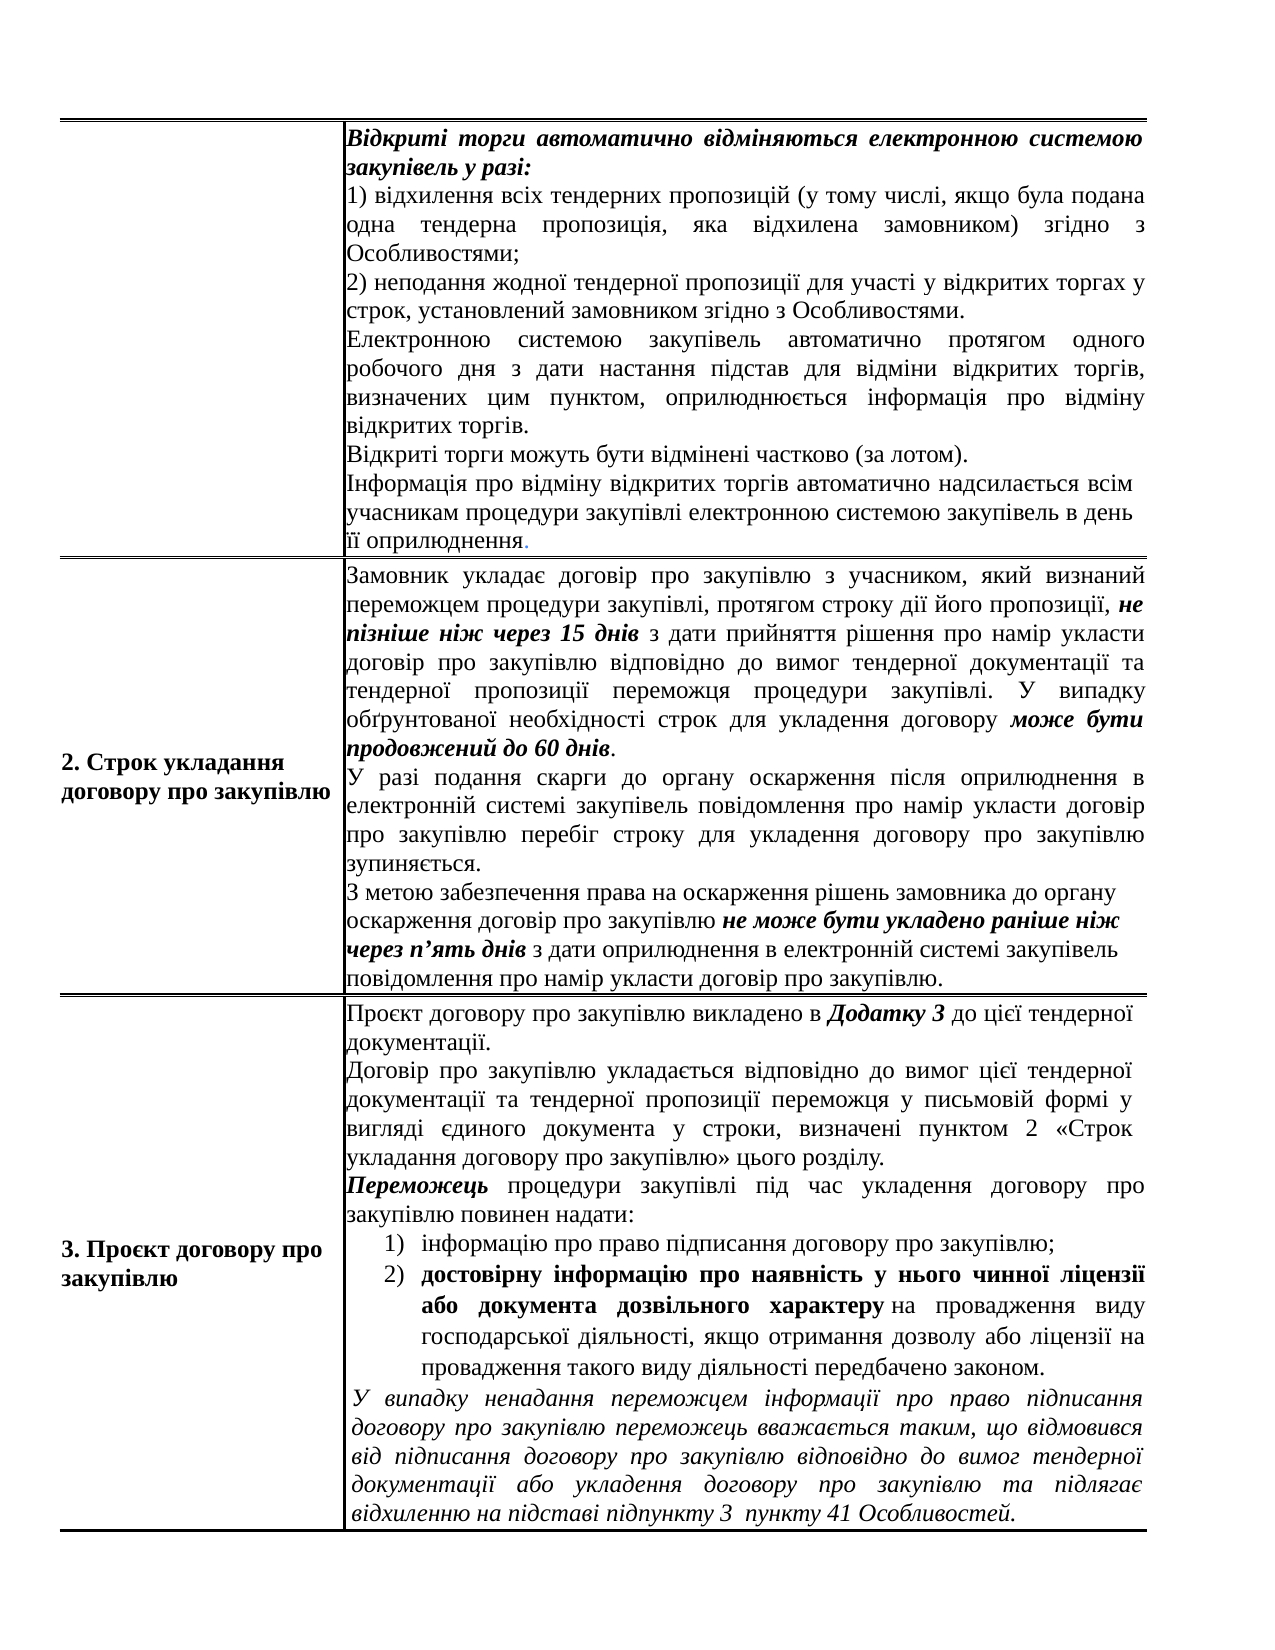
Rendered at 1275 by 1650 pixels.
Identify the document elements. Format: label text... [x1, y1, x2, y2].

table_cell 3. Проєкт договору про закупівлю [60, 997, 343, 1529]
table_cell 2. Строк укладання договору про закупівлю [60, 559, 343, 993]
table_cell Замовник укладає договір про закупівлю з учасником, який визнаний переможцем процедури закупівлі, протягом строку дії його пропозиції, не пізніше ніж через 15 днів з дати прийняття рішення про намір укласти договір про закупівлю відповідно до вимог тендерної документації та тендерної пропозиції переможця процедури закупівлі. У випадку обґрунтованої необхідності строк для укладення договору може бути продовжений до 60 днів. У разі подання скарги до органу оскарження після оприлюднення в електронній системі закупівель повідомлення про намір укласти договір про закупівлю перебіг строку для укладення договору про закупівлю зупиняється. З метою забезпечення права на оскарження рішень замовника до органу оскарження договір про закупівлю не може бути укладено раніше ніж через п’ять днів з дати оприлюднення в електронній системі закупівель повідомлення про намір укласти договір про закупівлю. [346, 559, 1147, 993]
table_cell [60, 122, 343, 556]
table_cell Проєкт договору про закупівлю викладено в Додатку 3 до цієї тендерної документації. Договір про закупівлю укладається відповідно до вимог цієї тендерної документації та тендерної пропозиції переможця у письмовій формі у вигляді єдиного документа у строки, визначені пунктом 2 «Строк укладання договору про закупівлю» цього розділу. Переможець процедури закупівлі під час укладення договору про закупівлю повинен надати: інформацію про право підписання договору про закупівлю; достовірну інформацію про наявність у нього чинної ліцензії або документа дозвільного характеру на провадження виду господарської діяльності, якщо отримання дозволу або ліцензії на провадження такого виду діяльності передбачено законом. У випадку ненадання переможцем інформації про право підписання договору про закупівлю переможець вважається таким, що відмовився від підписання договору про закупівлю відповідно до вимог тендерної документації або укладення договору про закупівлю та підлягає відхиленню на підставі підпункту 3 пункту 41 Особливостей. [346, 997, 1147, 1529]
table_cell Відкриті торги автоматично відміняються електронною системою закупівель у разі: 1) відхилення всіх тендерних пропозицій (у тому числі, якщо була подана одна тендерна пропозиція, яка відхилена замовником) згідно з Особливостями; 2) неподання жодної тендерної пропозиції для участі у відкритих торгах у строк, установлений замовником згідно з Особливостями. Електронною системою закупівель автоматично протягом одного робочого дня з дати настання підстав для відміни відкритих торгів, визначених цим пунктом, оприлюднюється інформація про відміну відкритих торгів. Відкриті торги можуть бути відмінені частково (за лотом). Інформація про відміну відкритих торгів автоматично надсилається всім учасникам процедури закупівлі електронною системою закупівель в день її оприлюднення. [346, 122, 1147, 556]
